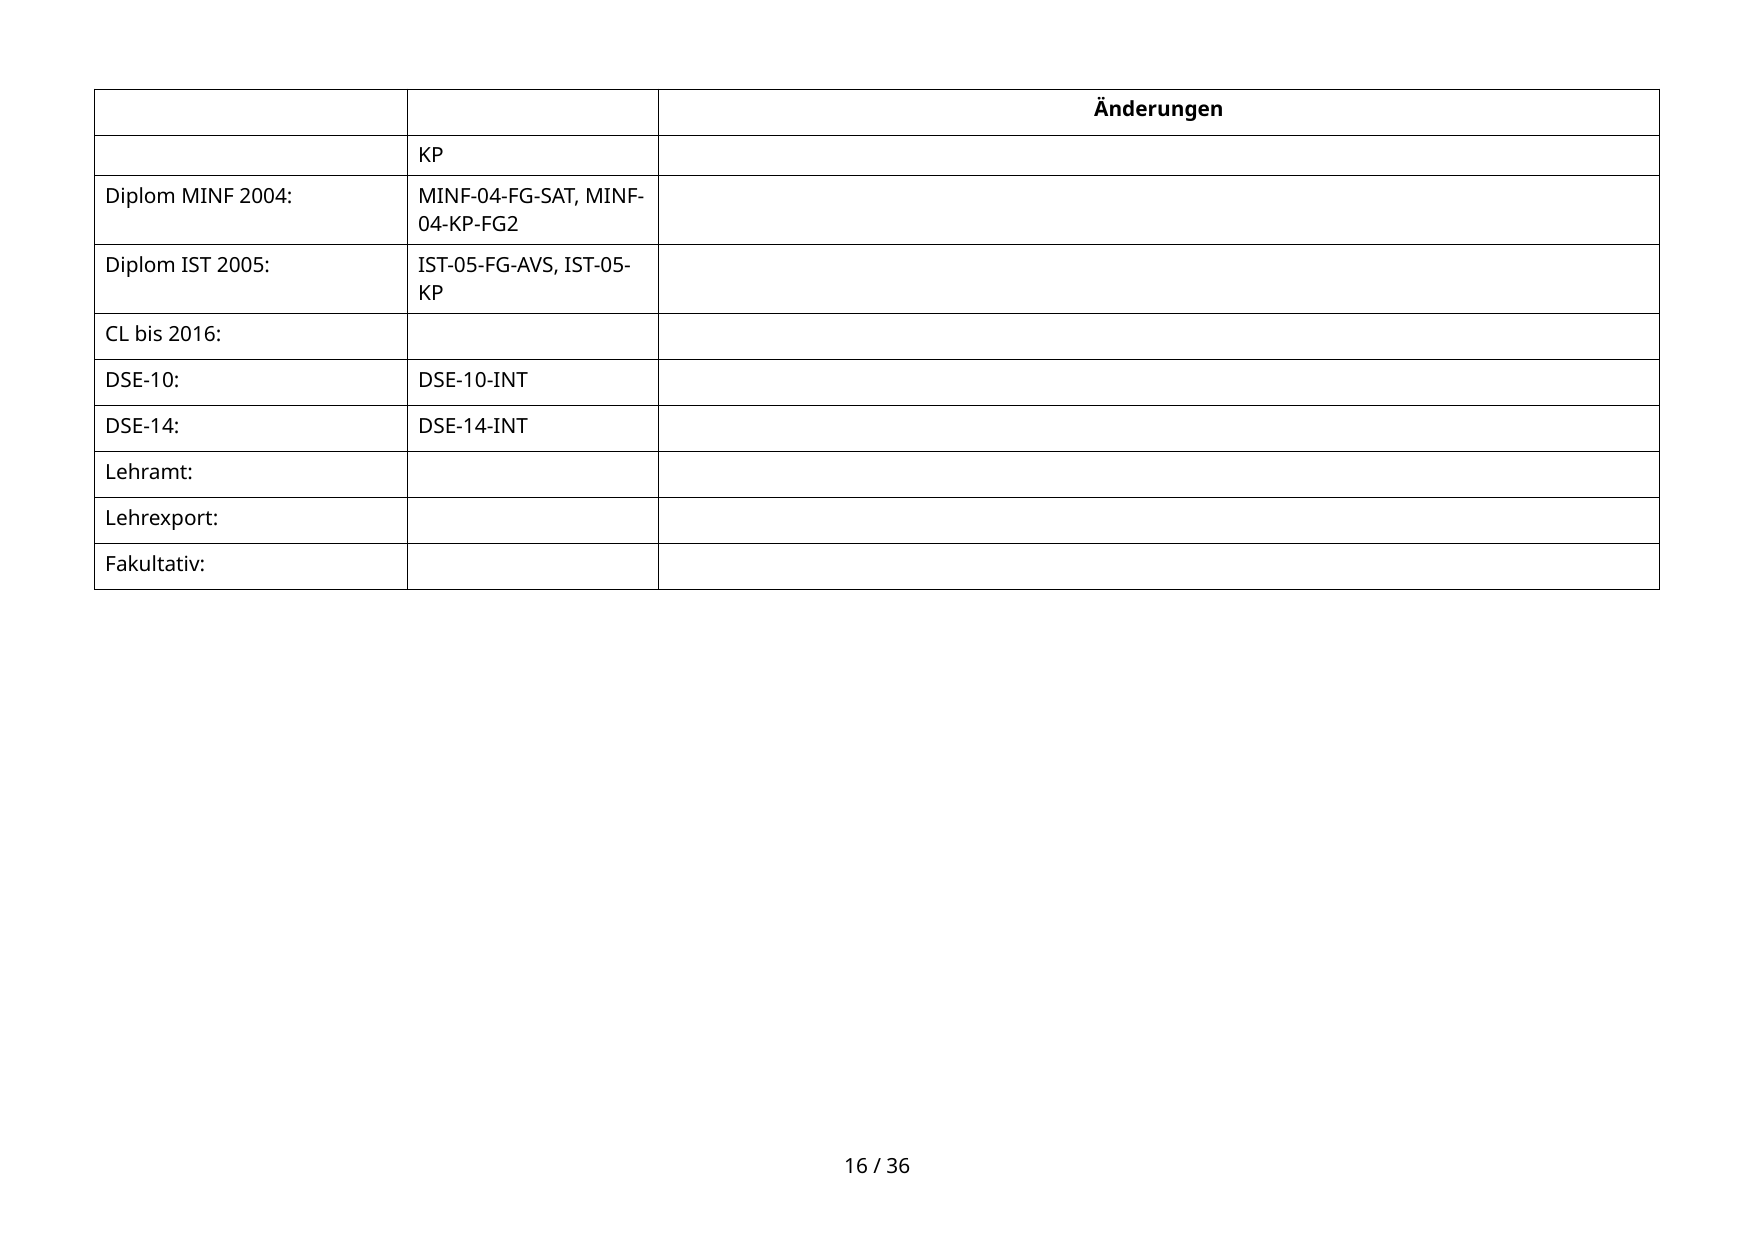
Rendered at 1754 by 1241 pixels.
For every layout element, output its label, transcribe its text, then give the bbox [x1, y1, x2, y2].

table_cell [408, 544, 658, 589]
table_cell [659, 360, 1659, 405]
table_cell [659, 245, 1659, 313]
table_cell [659, 452, 1659, 497]
table_cell KP [408, 136, 658, 175]
table_cell Diplom IST 2005: [95, 245, 407, 313]
table_cell MINF-04-FG-SAT, MINF-04-KP-FG2 [408, 176, 658, 244]
table_cell [95, 136, 407, 175]
table_cell [659, 136, 1659, 175]
table_cell [659, 544, 1659, 589]
table_cell [659, 406, 1659, 451]
table_cell [659, 314, 1659, 359]
table_cell IST-05-FG-AVS, IST-05-KP [408, 245, 658, 313]
table_cell DSE-10: [95, 360, 407, 405]
table_cell [659, 498, 1659, 543]
table_header Änderungen [659, 90, 1659, 134]
table_cell [408, 452, 658, 497]
table_cell DSE-14: [95, 406, 407, 451]
table_cell Fakultativ: [95, 544, 407, 589]
table_cell DSE-14-INT [408, 406, 658, 451]
table_cell Lehrexport: [95, 498, 407, 543]
table_cell [659, 176, 1659, 244]
table_header [408, 90, 658, 134]
table_cell [408, 498, 658, 543]
table_header [95, 90, 407, 134]
table_cell [408, 314, 658, 359]
table_cell Lehramt: [95, 452, 407, 497]
table_cell DSE-10-INT [408, 360, 658, 405]
table_cell Diplom MINF 2004: [95, 176, 407, 244]
table_cell CL bis 2016: [95, 314, 407, 359]
